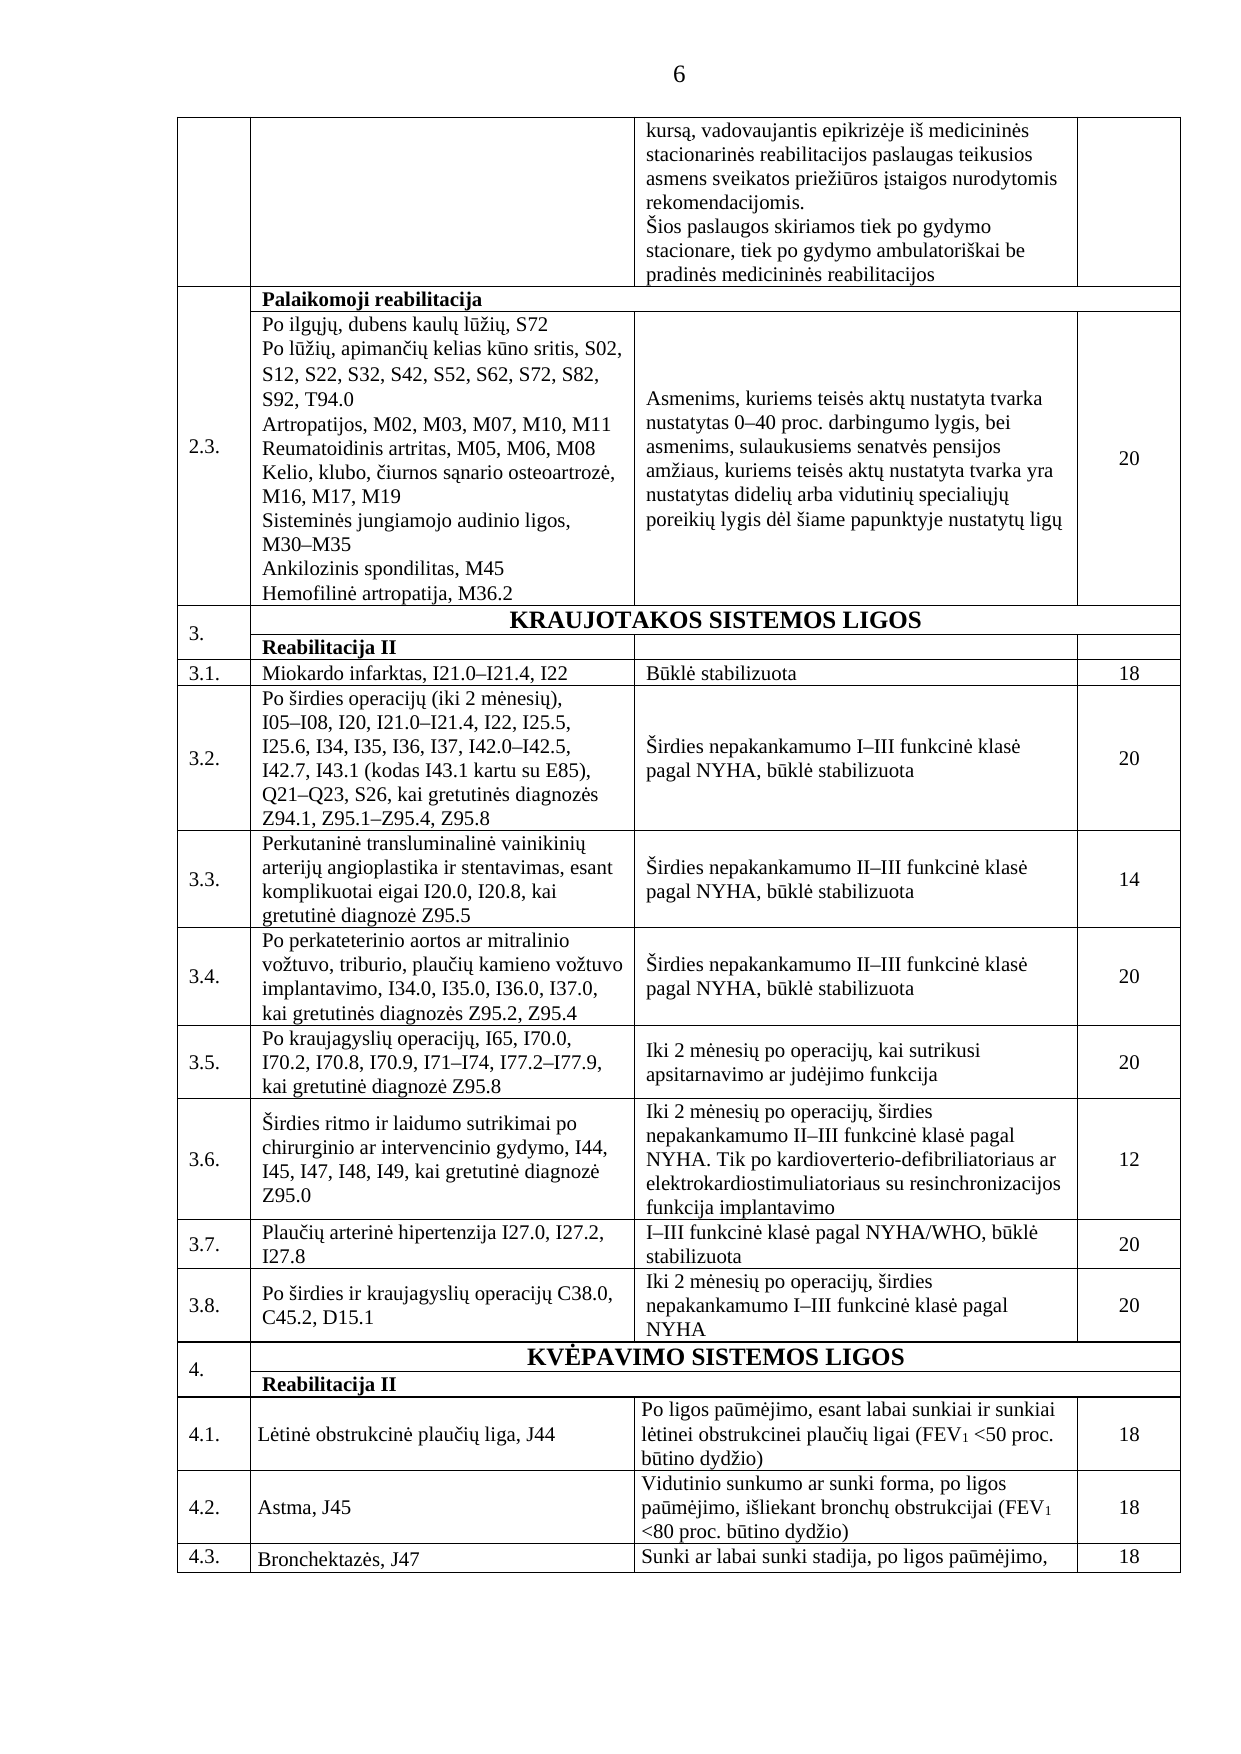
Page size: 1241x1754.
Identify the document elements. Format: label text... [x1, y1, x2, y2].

table_cell Po kraujagyslių operacijų, I65, I70.0, I70.2, I70.8, I70.9, I71–I74, I77.2–I77.9, kai gretutinė diagnozė Z95.8 [251, 1026, 634, 1098]
table_cell 3. [178, 606, 250, 659]
table_cell Vidutinio sunkumo ar sunki forma, po ligos paūmėjimo, išliekant bronchų obstrukcijai (FEV1 <80 proc. būtino dydžio) [635, 1471, 1077, 1543]
table_cell Širdies nepakankamumo I–III funkcinė klasė pagal NYHA, būklė stabilizuota [635, 686, 1077, 830]
table_cell 20 [1078, 686, 1180, 830]
table_cell Bronchektazės, J47 [251, 1544, 634, 1572]
table_cell Sunki ar labai sunki stadija, po ligos paūmėjimo, [635, 1544, 1077, 1572]
table_cell 3.1. [178, 660, 250, 684]
table_cell 3.5. [178, 1026, 250, 1098]
table_cell 3.6. [178, 1099, 250, 1219]
table_cell 20 [1078, 1269, 1180, 1341]
table_cell 4.2. [178, 1471, 250, 1543]
table_cell 4.1. [178, 1398, 250, 1469]
table_cell Astma, J45 [251, 1471, 634, 1543]
table_cell [1078, 118, 1180, 286]
table_cell [251, 118, 634, 286]
table_cell [635, 635, 1077, 659]
table_cell Lėtinė obstrukcinė plaučių liga, J44 [251, 1398, 634, 1469]
table_cell Po ligos paūmėjimo, esant labai sunkiai ir sunkiai lėtinei obstrukcinei plaučių ligai (FEV1 <50 proc. būtino dydžio) [635, 1398, 1077, 1469]
table_cell I–III funkcinė klasė pagal NYHA/WHO, būklė stabilizuota [635, 1220, 1077, 1268]
table_cell Po perkateterinio aortos ar mitralinio vožtuvo, triburio, plaučių kamieno vožtuvo implantavimo, I34.0, I35.0, I36.0, I37.0, kai gretutinės diagnozės Z95.2, Z95.4 [251, 928, 634, 1024]
table_cell 14 [1078, 831, 1180, 927]
table_cell Reabilitacija II [251, 1372, 1180, 1396]
table_cell KVĖPAVIMO SISTEMOS LIGOS [251, 1343, 1180, 1371]
table_cell Reabilitacija II [251, 635, 634, 659]
table_cell Po širdies ir kraujagyslių operacijų C38.0, C45.2, D15.1 [251, 1269, 634, 1341]
table_cell 18 [1078, 1471, 1180, 1543]
table_cell Širdies ritmo ir laidumo sutrikimai po chirurginio ar intervencinio gydymo, I44, I45, I47, I48, I49, kai gretutinė diagnozė Z95.0 [251, 1099, 634, 1219]
table_cell kursą, vadovaujantis epikrizėje iš medicininės stacionarinės reabilitacijos paslaugas teikusios asmens sveikatos priežiūros įstaigos nurodytomis rekomendacijomis. Šios paslaugos skiriamos tiek po gydymo stacionare, tiek po gydymo ambulatoriškai be pradinės medicininės reabilitacijos [635, 118, 1077, 286]
table_cell [1078, 635, 1180, 659]
table_cell Po ilgųjų, dubens kaulų lūžių, S72 Po lūžių, apimančių kelias kūno sritis, S02, S12, S22, S32, S42, S52, S62, S72, S82, S92, T94.0 Artropatijos, M02, M03, M07, M10, M11 Reumatoidinis artritas, M05, M06, M08 Kelio, klubo, čiurnos sąnario osteoartrozė, M16, M17, M19 Sisteminės jungiamojo audinio ligos, M30–M35 Ankilozinis spondilitas, M45 Hemofilinė artropatija, M36.2 [251, 312, 634, 604]
table_cell [178, 118, 250, 286]
table_cell Iki 2 mėnesių po operacijų, kai sutrikusi apsitarnavimo ar judėjimo funkcija [635, 1026, 1077, 1098]
table_cell 2.3. [178, 287, 250, 604]
table_cell Iki 2 mėnesių po operacijų, širdies nepakankamumo I–III funkcinė klasė pagal NYHA [635, 1269, 1077, 1341]
table_cell 12 [1078, 1099, 1180, 1219]
table_cell Miokardo infarktas, I21.0–I21.4, I22 [251, 660, 634, 684]
table_cell 20 [1078, 1220, 1180, 1268]
table_cell 18 [1078, 1544, 1180, 1572]
table_cell 3.8. [178, 1269, 250, 1341]
table_cell 3.2. [178, 686, 250, 830]
table_cell Po širdies operacijų (iki 2 mėnesių), I05–I08, I20, I21.0–I21.4, I22, I25.5, I25.6, I34, I35, I36, I37, I42.0–I42.5, I42.7, I43.1 (kodas I43.1 kartu su E85), Q21–Q23, S26, kai gretutinės diagnozės Z94.1, Z95.1–Z95.4, Z95.8 [251, 686, 634, 830]
table_cell 3.4. [178, 928, 250, 1024]
table_cell KRAUJOTAKOS SISTEMOS LIGOS [251, 606, 1180, 634]
table_cell Plaučių arterinė hipertenzija I27.0, I27.2, I27.8 [251, 1220, 634, 1268]
table_cell 18 [1078, 1398, 1180, 1469]
table_cell Širdies nepakankamumo II–III funkcinė klasė pagal NYHA, būklė stabilizuota [635, 831, 1077, 927]
table_cell 18 [1078, 660, 1180, 684]
table_cell 20 [1078, 312, 1180, 604]
table_cell Iki 2 mėnesių po operacijų, širdies nepakankamumo II–III funkcinė klasė pagal NYHA. Tik po kardioverterio-defibriliatoriaus ar elektrokardiostimuliatoriaus su resinchronizacijos funkcija implantavimo [635, 1099, 1077, 1219]
table_cell Širdies nepakankamumo II–III funkcinė klasė pagal NYHA, būklė stabilizuota [635, 928, 1077, 1024]
table_cell 20 [1078, 1026, 1180, 1098]
table_cell Asmenims, kuriems teisės aktų nustatyta tvarka nustatytas 0–40 proc. darbingumo lygis, bei asmenims, sulaukusiems senatvės pensijos amžiaus, kuriems teisės aktų nustatyta tvarka yra nustatytas didelių arba vidutinių specialiųjų poreikių lygis dėl šiame papunktyje nustatytų ligų [635, 312, 1077, 604]
table_cell 20 [1078, 928, 1180, 1024]
table_cell 3.7. [178, 1220, 250, 1268]
table_cell Palaikomoji reabilitacija [251, 287, 1180, 311]
table_cell 3.3. [178, 831, 250, 927]
table_cell 4. [178, 1343, 250, 1396]
table_cell 4.3. [178, 1544, 250, 1572]
table_cell Būklė stabilizuota [635, 660, 1077, 684]
table_cell Perkutaninė transluminalinė vainikinių arterijų angioplastika ir stentavimas, esant komplikuotai eigai I20.0, I20.8, kai gretutinė diagnozė Z95.5 [251, 831, 634, 927]
